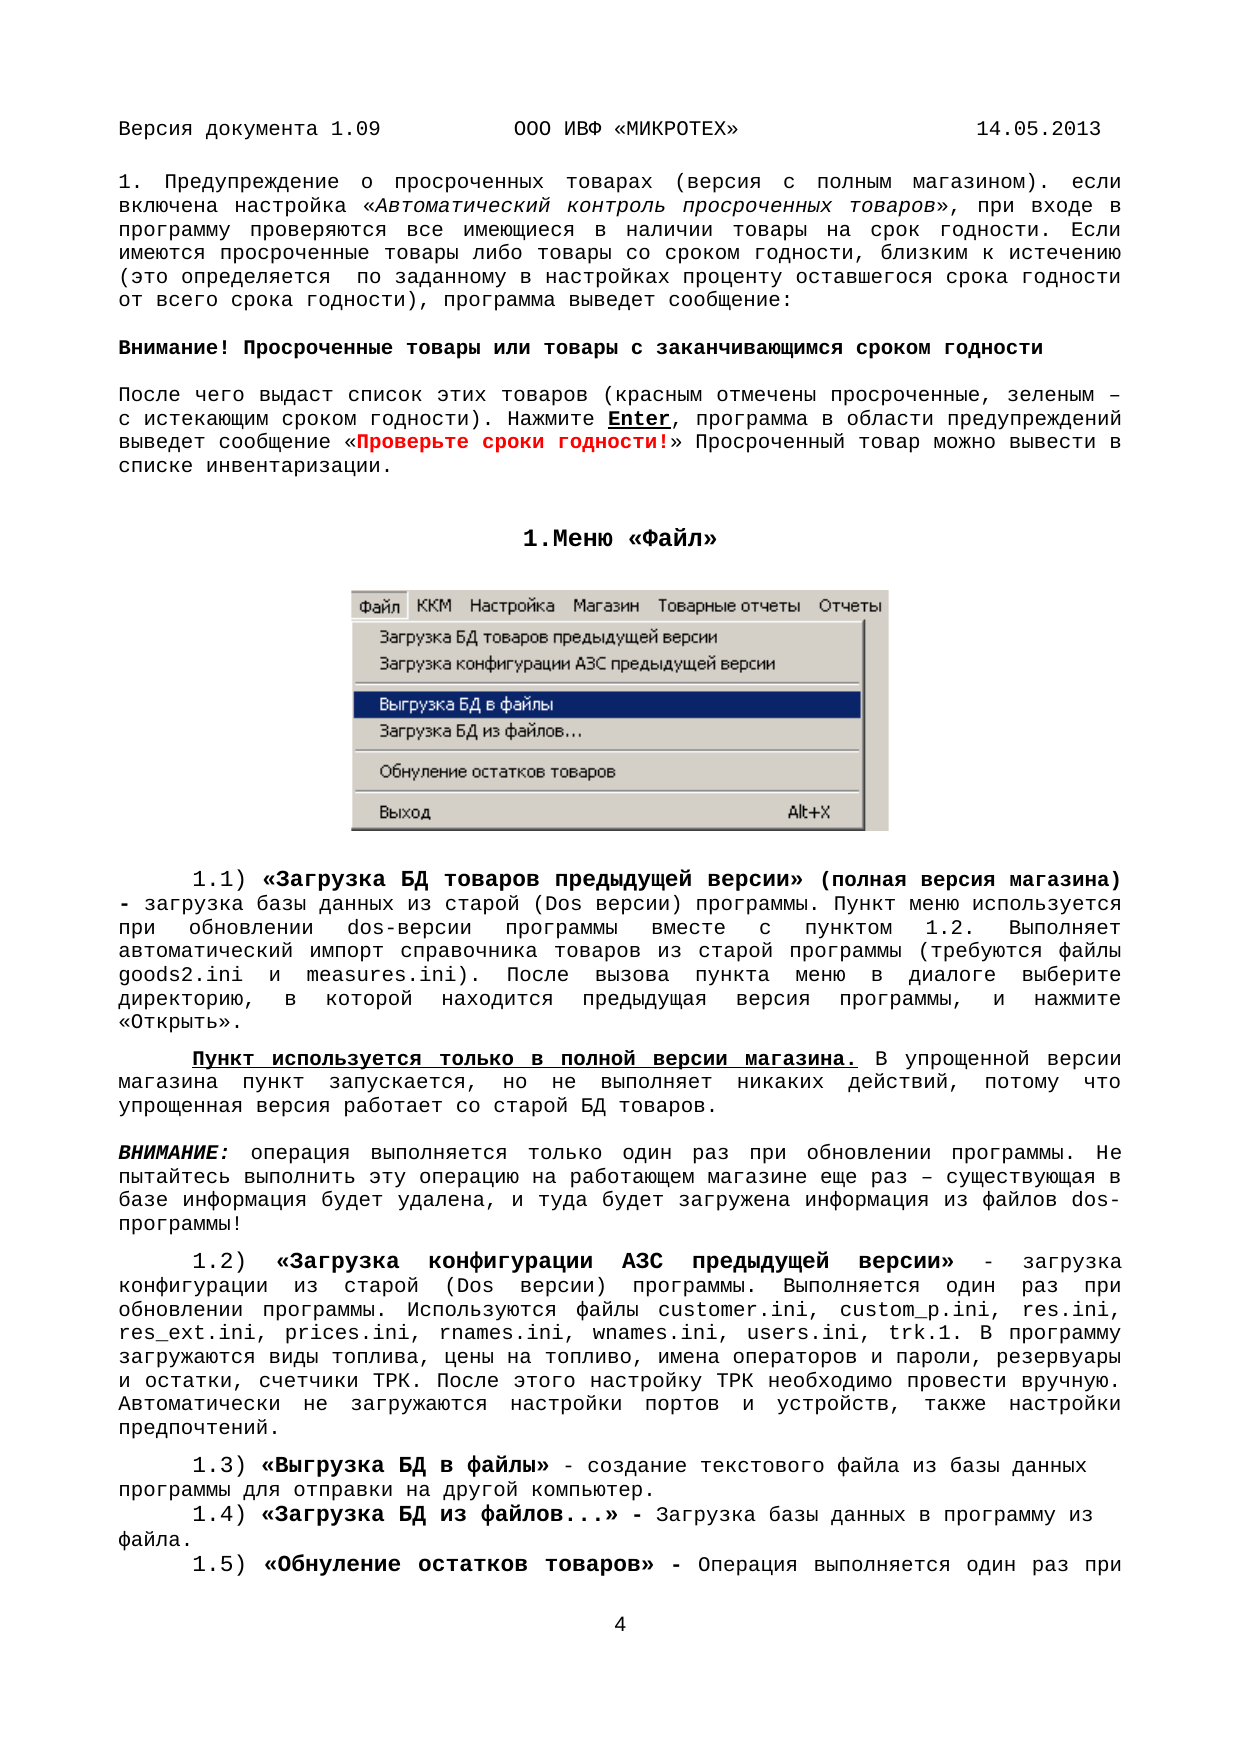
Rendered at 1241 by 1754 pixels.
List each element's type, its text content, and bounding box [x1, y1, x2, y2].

text 1. Предупреждение о просроченных товарах (версия с полным магазином). если включена настройка «Автоматический контроль просроченных товаров», при входе в программу проверяются все имеющиеся в наличии товары на срок годности. Если имеются просроченные товары либо товары со сроком годности, близким к истечению (это определяется по заданному в настройках проценту оставшегося срока годности от всего срока годности), программа выведет сообщение: [118, 171, 1122, 313]
text 1.Меню «Файл» [118, 526, 1122, 554]
picture [351, 590, 889, 831]
text 1.5) «Обнуление остатков товаров» - Операция выполняется один раз при [118, 1552, 1122, 1578]
text Пункт используется только в полной версии магазина. В упрощенной версии магазина пункт запускается, но не выполняет никаких действий, потому что упрощенная версия работает со старой БД товаров. [118, 1047, 1122, 1118]
text 1.4) «Загрузка БД из файлов...» - Загрузка базы данных в программу из файла. [118, 1503, 1122, 1552]
text После чего выдаст список этих товаров (красным отмечены просроченные, зеленым – с истекающим сроком годности). Нажмите Enter, программа в области предупреждений выведет сообщение «Проверьте сроки годности!» Просроченный товар можно вывести в списке инвентаризации. [118, 384, 1122, 479]
text 1.2) «Загрузка конфигурации АЗС предыдущей версии» - загрузка конфигурации из старой (Dos версии) программы. Выполняется один раз при обновлении программы. Используются файлы customer.ini, custom_p.ini, res.ini, res_ext.ini, prices.ini, rnames.ini, wnames.ini, users.ini, trk.1. В программу загружаются виды топлива, цены на топливо, имена операторов и пароли, резервуары и остатки, счетчики ТРК. После этого настройку ТРК необходимо провести вручную. Автоматически не загружаются настройки портов и устройств, также настройки предпочтений. [118, 1249, 1122, 1441]
text 1.3) «Выгрузка БД в файлы» - создание текстового файла из базы данных программы для отправки на другой компьютер. [118, 1453, 1122, 1503]
text ВНИМАНИЕ: операция выполняется только один раз при обновлении программы. Не пытайтесь выполнить эту операцию на работающем магазине еще раз – существующая в базе информация будет удалена, и туда будет загружена информация из файлов dos-программы! [118, 1142, 1122, 1237]
text Внимание! Просроченные товары или товары с заканчивающимся сроком годности [118, 337, 1122, 360]
text 1.1) «Загрузка БД товаров предыдущей версии» (полная версия магазина) - загрузка базы данных из старой (Dos версии) программы. Пункт меню используется при обновлении dos-версии программы вместе с пунктом 1.2. Выполняет автоматический импорт справочника товаров из старой программы (требуются файлы goods2.ini и measures.ini). После вызова пункта меню в диалоге выберите директорию, в которой находится предыдущая версия программы, и нажмите «Открыть». [118, 867, 1122, 1035]
